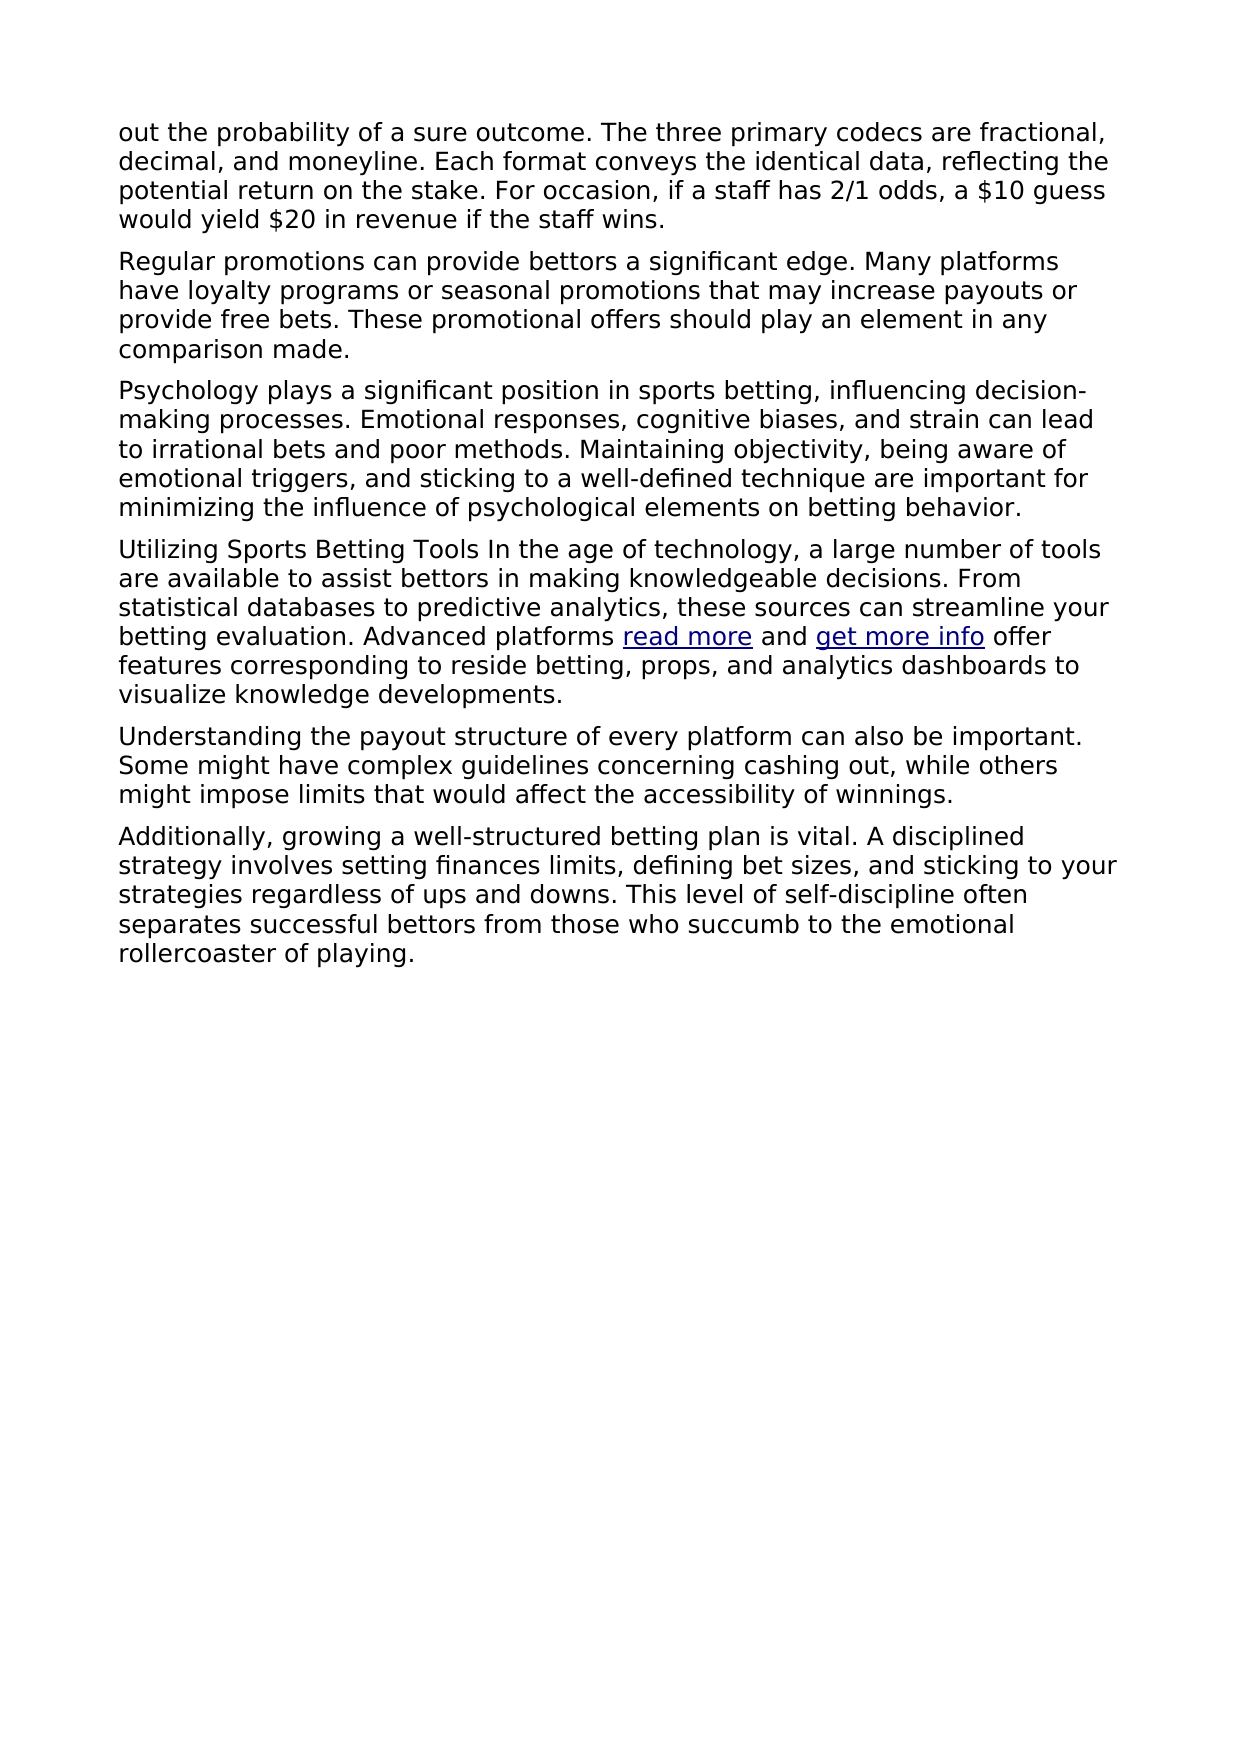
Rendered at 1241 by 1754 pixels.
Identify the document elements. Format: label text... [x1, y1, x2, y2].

text Additionally, growing a well-structured betting plan is vital. A disciplined strategy involves setting finances limits, defining bet sizes, and sticking to your strategies regardless of ups and downs. This level of self-discipline often separates successful bettors from those who succumb to the emotional rollercoaster of playing. [118, 822, 1122, 968]
text Regular promotions can provide bettors a significant edge. Many platforms have loyalty programs or seasonal promotions that may increase payouts or provide free bets. These promotional offers should play an element in any comparison made. [118, 247, 1122, 364]
text Psychology plays a significant position in sports betting, influencing decision-making processes. Emotional responses, cognitive biases, and strain can lead to irrational bets and poor methods. Maintaining objectivity, being aware of emotional triggers, and sticking to a well-defined technique are important for minimizing the influence of psychological elements on betting behavior. [118, 376, 1122, 522]
text Utilizing Sports Betting Tools In the age of technology, a large number of tools are available to assist bettors in making knowledgeable decisions. From statistical databases to predictive analytics, these sources can streamline your betting evaluation. Advanced platforms read more and get more info offer features corresponding to reside betting, props, and analytics dashboards to visualize knowledge developments. [118, 535, 1122, 710]
text Understanding the payout structure of every platform can also be important. Some might have complex guidelines concerning cashing out, while others might impose limits that would affect the accessibility of winnings. [118, 722, 1122, 810]
text out the probability of a sure outcome. The three primary codecs are fractional, decimal, and moneyline. Each format conveys the identical data, reflecting the potential return on the stake. For occasion, if a staff has 2/1 odds, a $10 guess would yield $20 in revenue if the staff wins. [118, 118, 1122, 235]
